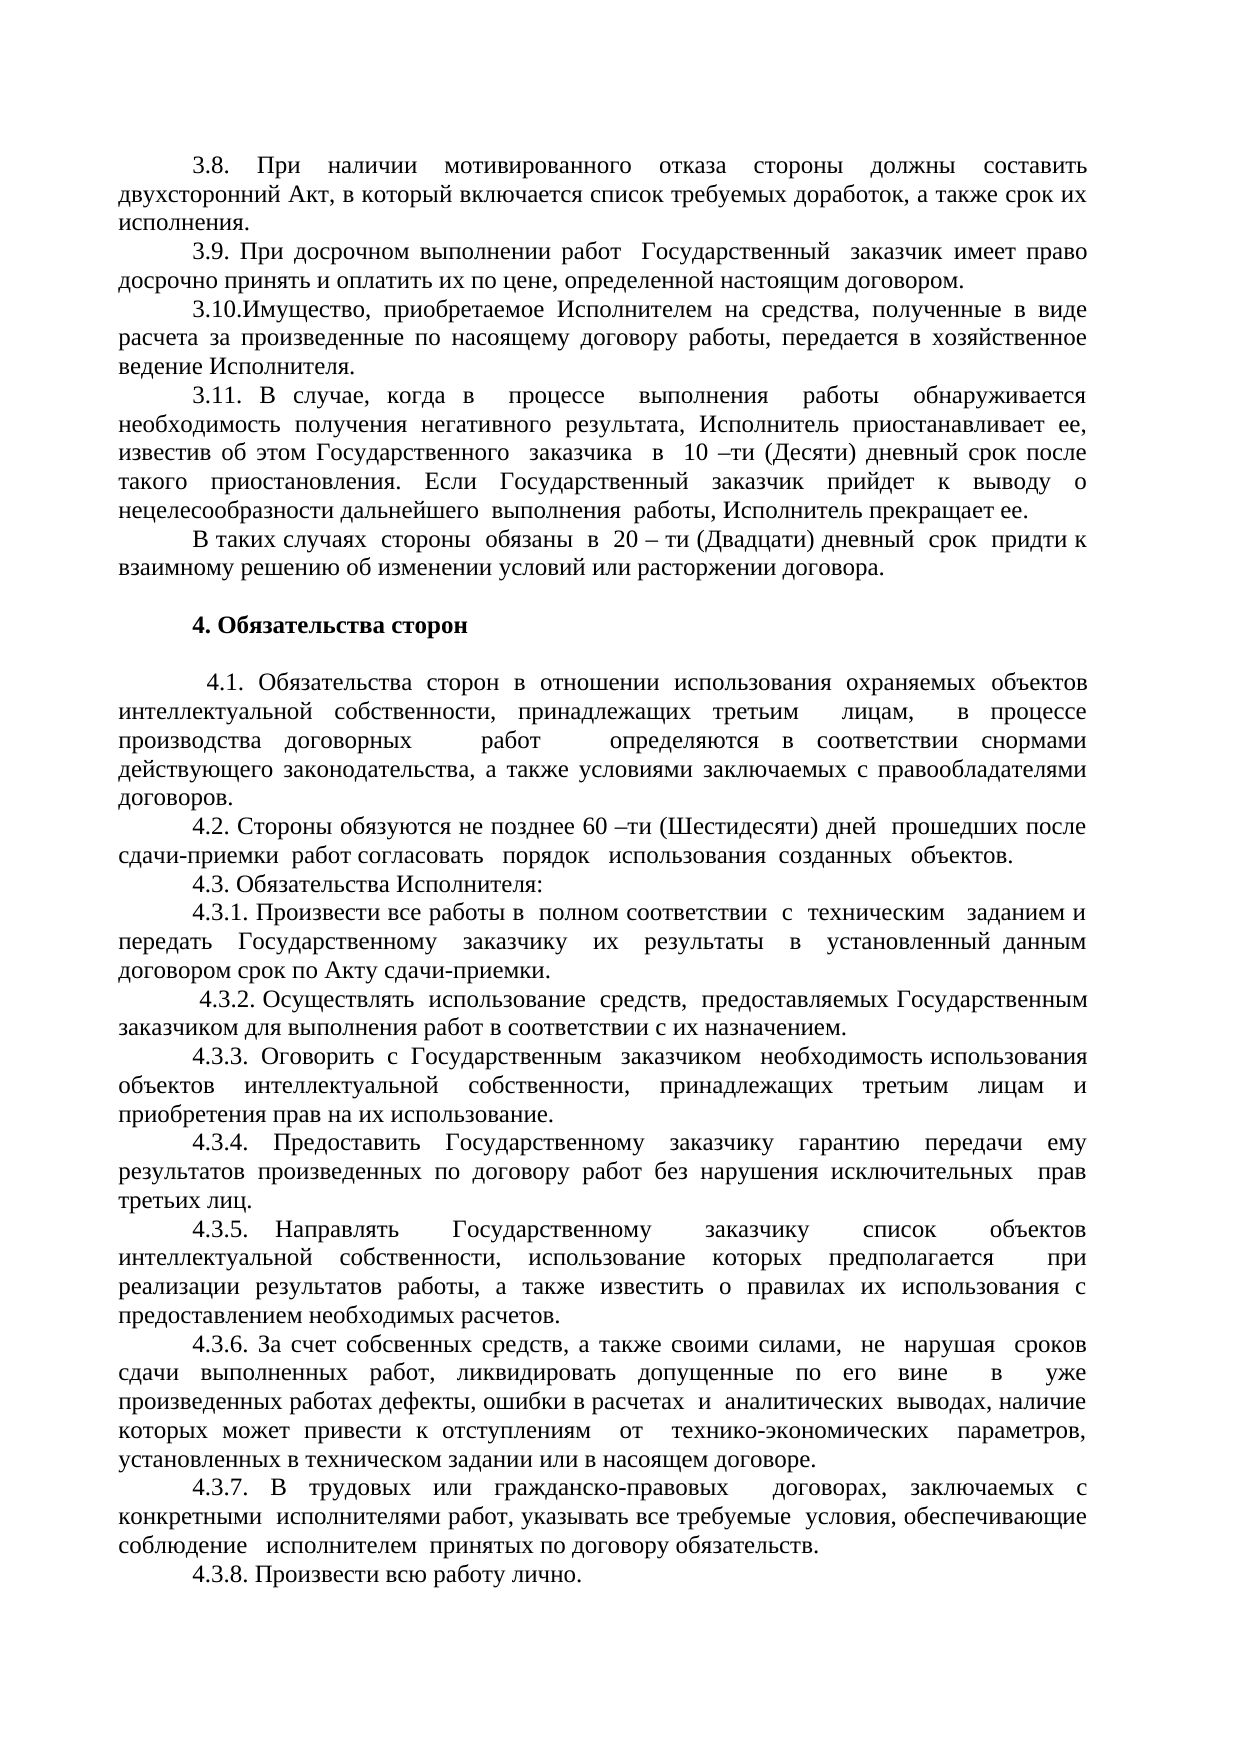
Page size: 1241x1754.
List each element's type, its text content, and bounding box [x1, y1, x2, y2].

text 4.3. Обязательства Исполнителя: [118, 869, 1087, 897]
text 4.3.6. За счет собсвенных средств, а также своими силами, не нарушая сроков сдачи выполненных работ, ликвидировать допущенные по его вине в уже произведенных работах дефекты, ошибки в расчетах и аналитических выводах, наличие которых может привести к отступлениям от технико-экономических параметров, установленных в техническом задании или в насоящем договоре. [118, 1329, 1087, 1472]
text 4.3.3. Оговорить с Государственным заказчиком необходимость использования объектов интеллектуальной собственности, принадлежащих третьим лицам и приобретения прав на их использование. [118, 1041, 1087, 1127]
text 4.3.2. Осуществлять использование средств, предоставляемых Государственным заказчиком для выполнения работ в соответствии с их назначением. [118, 984, 1087, 1041]
text В таких случаях стороны обязаны в 20 – ти (Двадцати) дневный срок придти к взаимному решению об изменении условий или расторжении договора. [118, 524, 1087, 581]
text 4.1. Обязательства сторон в отношении использования охраняемых объектов интеллектуальной собственности, принадлежащих третьим лицам, в процессе производства договорных работ определяются в соответствии снормами действующего законодательства, а также условиями заключаемых с правообладателями договоров. [118, 667, 1087, 811]
text 3.8. При наличии мотивированного отказа стороны должны составить двухсторонний Акт, в который включается список требуемых доработок, а также срок их исполнения. [118, 150, 1087, 236]
text 4.3.7. В трудовых или гражданско-правовых договорах, заключаемых с конкретными исполнителями работ, указывать все требуемые условия, обеспечивающие соблюдение исполнителем принятых по договору обязательств. [118, 1472, 1087, 1559]
text 4. Обязательства сторон [118, 610, 1087, 639]
text 4.2. Стороны обязуются не позднее 60 –ти (Шестидесяти) дней прошедших после сдачи-приемки работ согласовать порядок использования созданных объектов. [118, 811, 1087, 869]
text 3.9. При досрочном выполнении работ Государственный заказчик имеет право досрочно принять и оплатить их по цене, определенной настоящим договором. [118, 236, 1087, 294]
text 4.3.5. Направлять Государственному заказчику список объектов интеллектуальной собственности, использование которых предполагается при реализации результатов работы, а также известить о правилах их использования с предоставлением необходимых расчетов. [118, 1214, 1087, 1329]
text 4.3.1. Произвести все работы в полном соответствии с техническим заданием и передать Государственному заказчику их результаты в установленный данным договором срок по Акту сдачи-приемки. [118, 897, 1087, 984]
text 3.10.Имущество, приобретаемое Исполнителем на средства, полученные в виде расчета за произведенные по насоящему договору работы, передается в хозяйственное ведение Исполнителя. [118, 294, 1087, 380]
text 4.3.4. Предоставить Государственному заказчику гарантию передачи ему результатов произведенных по договору работ без нарушения исключительных прав третьих лиц. [118, 1127, 1087, 1214]
text 4.3.8. Произвести всю работу лично. [118, 1559, 1087, 1587]
text 3.11. В случае, когда в процессе выполнения работы обнаруживается необходимость получения негативного результата, Исполнитель приостанавливает ее, известив об этом Государственного заказчика в 10 –ти (Десяти) дневный срок после такого приостановления. Если Государственный заказчик прийдет к выводу о нецелесообразности дальнейшего выполнения работы, Исполнитель прекращает ее. [118, 380, 1087, 524]
